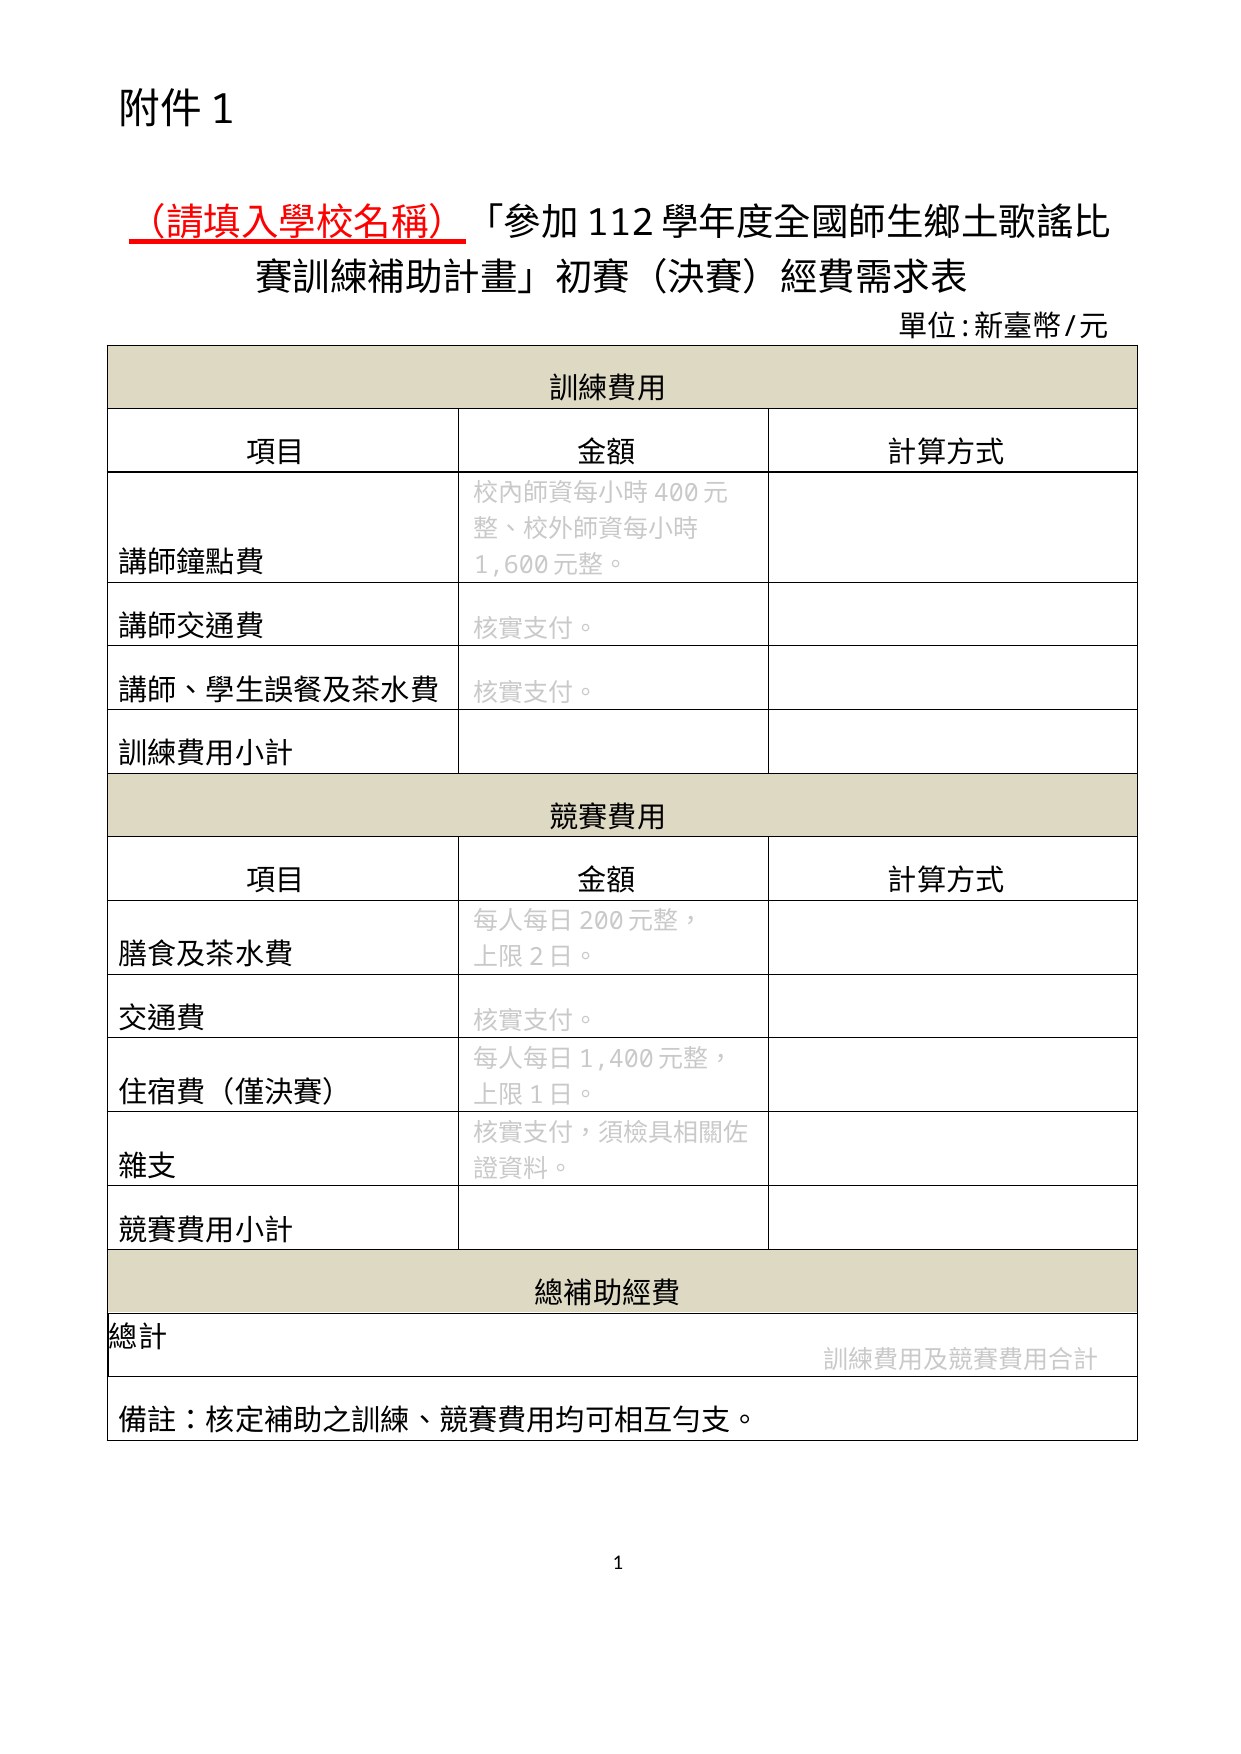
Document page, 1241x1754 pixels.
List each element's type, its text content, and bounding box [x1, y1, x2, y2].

table_header [769, 346, 1137, 408]
table_cell 每人每日1,400元整， 上限1日。 [459, 1038, 768, 1111]
table_cell 膳食及茶水費 [108, 901, 458, 974]
table_cell 項目 [108, 837, 458, 899]
table_cell 核實支付。 [459, 583, 768, 645]
table_cell 核實支付。 [459, 646, 768, 709]
table_cell 總計 [109, 1314, 769, 1376]
table_cell 競賽費用 [108, 774, 769, 836]
table_cell [769, 1377, 1137, 1439]
table_cell 計算方式 [769, 837, 1137, 899]
table_cell 訓練費用小計 [108, 710, 458, 773]
table_cell 交通費 [108, 975, 458, 1037]
table_cell 金額 [459, 409, 768, 471]
table_cell [769, 975, 1137, 1037]
table_cell [459, 1186, 768, 1249]
table_cell [459, 710, 768, 773]
table_cell 核實支付，須檢具相關佐證資料。 [459, 1112, 768, 1185]
table_cell [769, 1112, 1137, 1185]
table_cell 雜支 [108, 1112, 458, 1185]
table_cell [769, 710, 1137, 773]
table_cell 訓練費用及競賽費用合計 [769, 1314, 1137, 1376]
table_cell [769, 646, 1137, 709]
text 附件1 [118, 75, 1179, 136]
table_cell 競賽費用小計 [108, 1186, 458, 1249]
table_cell 核實支付。 [459, 975, 768, 1037]
table_cell [769, 1250, 1137, 1312]
table_cell 講師鐘點費 [108, 473, 458, 582]
table_cell 計算方式 [769, 409, 1137, 471]
table_cell [769, 1038, 1137, 1111]
table_cell [769, 583, 1137, 645]
table_cell 住宿費（僅決賽） [108, 1038, 458, 1111]
table_cell 每人每日200元整， 上限2日。 [459, 901, 768, 974]
table_cell [769, 1186, 1137, 1249]
table_cell 講師交通費 [108, 583, 458, 645]
subtitle （請填入學校名稱）「參加112學年度全國師生鄉土歌謠比賽訓練補助計畫」初賽（決賽）經費需求表 [118, 192, 1122, 301]
table_cell 備註：核定補助之訓練、競賽費用均可相互勻支。 [108, 1377, 769, 1439]
table_cell 金額 [459, 837, 768, 899]
text 單位:新臺幣/元 [118, 302, 1122, 344]
table_header 訓練費用 [108, 346, 769, 408]
table_cell [769, 774, 1137, 836]
table_cell [769, 473, 1137, 582]
table_cell [769, 901, 1137, 974]
table_cell 項目 [108, 409, 458, 471]
table_cell 校內師資每小時400元整、校外師資每小時1,600元整。 [459, 473, 768, 582]
table_cell 講師、學生誤餐及茶水費 [108, 646, 458, 709]
table_cell 總補助經費 [108, 1250, 769, 1312]
